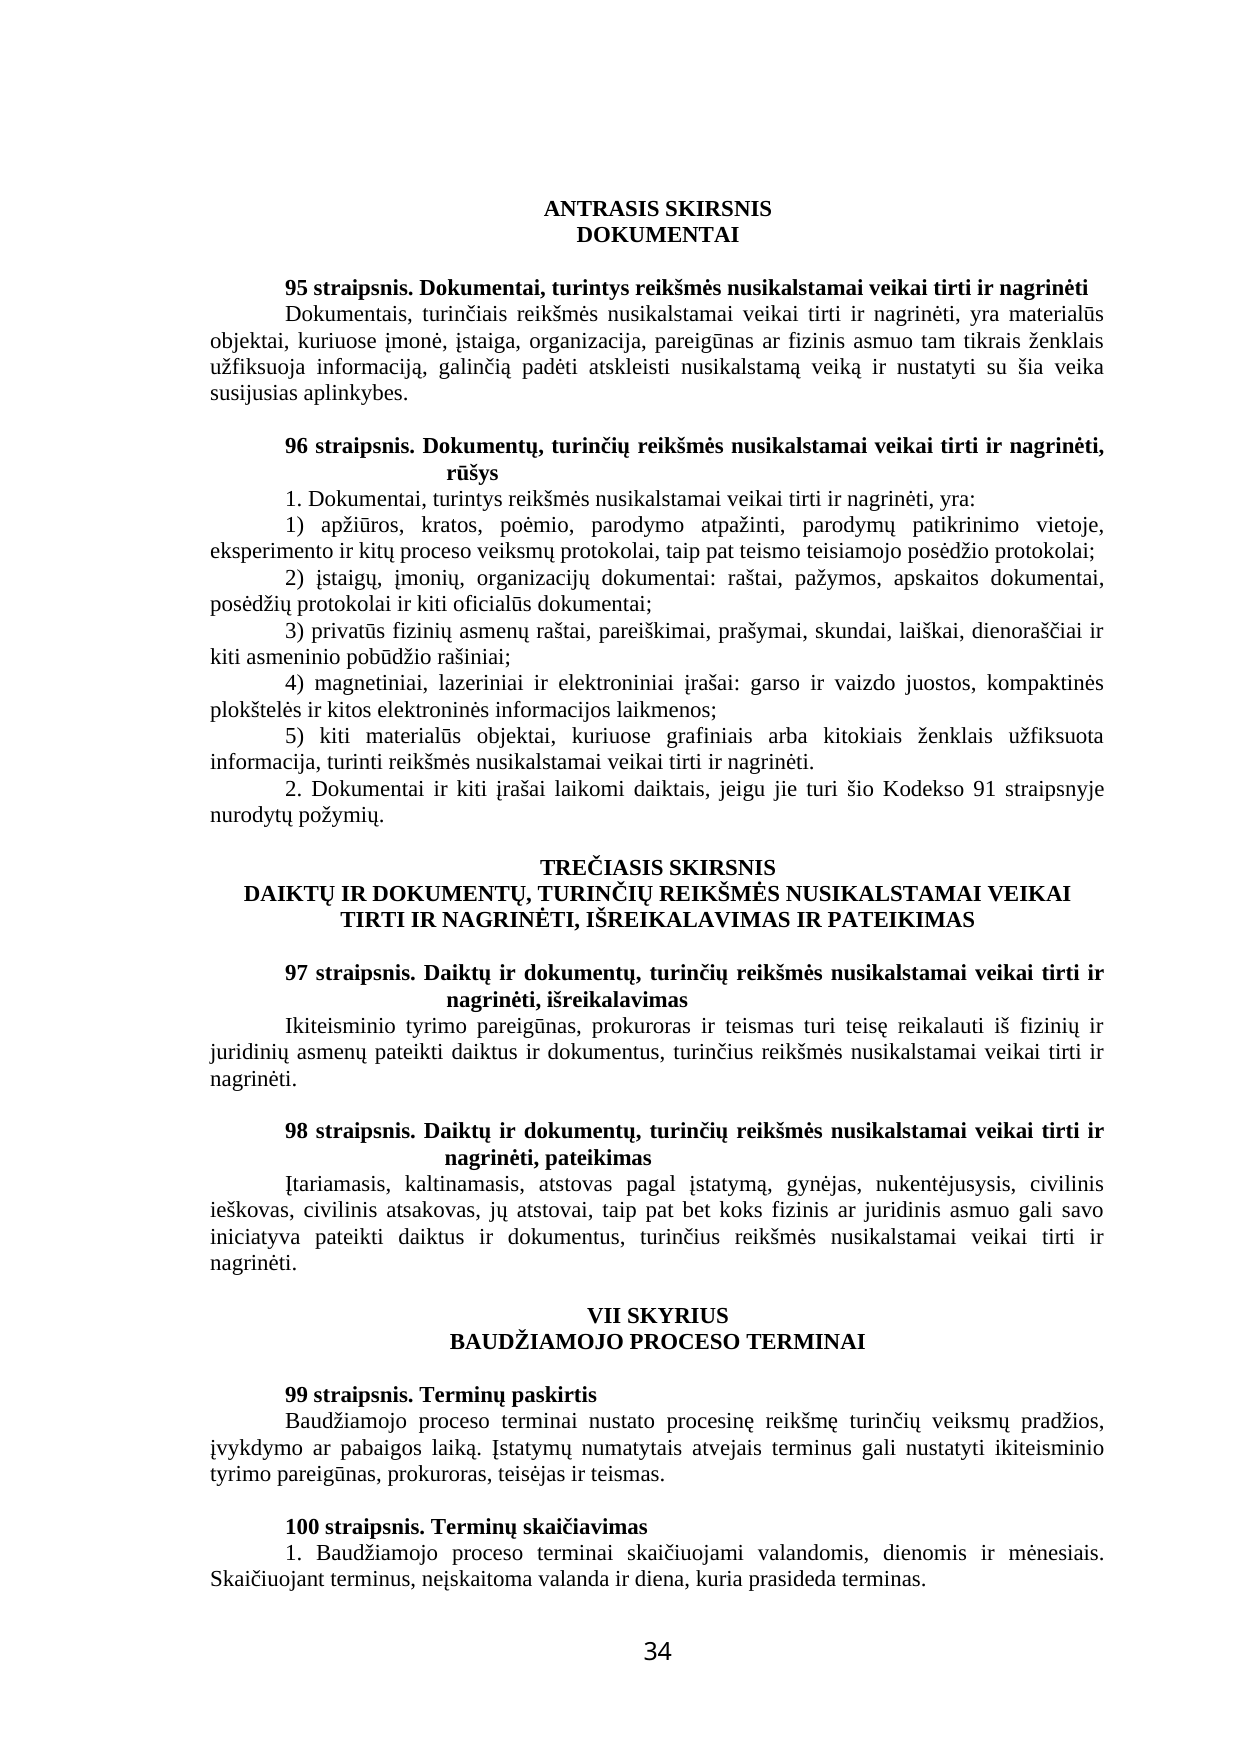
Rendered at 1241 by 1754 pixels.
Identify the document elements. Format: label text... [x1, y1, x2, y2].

subtitle ANTRASIS SKIRSNIS [210, 195, 1106, 221]
text 95 straipsnis. Dokumentai, turintys reikšmės nusikalstamai veikai tirti ir nagrinėti [285, 274, 1106, 300]
text Baudžiamojo proceso terminai [210, 1328, 1106, 1354]
text Baudžiamojo proceso terminai nustato procesinę reikšmę turinčių veiksmų pradžios, įvykdymo ar pabaigos laiką. Įstatymų numatytais atvejais terminus gali nustatyti ikiteisminio tyrimo pareigūnas, prokuroras, teisėjas ir teismas. [210, 1407, 1106, 1486]
subtitle VII skyrius [210, 1302, 1106, 1328]
text 4) magnetiniai, lazeriniai ir elektroniniai įrašai: garso ir vaizdo juostos, kompaktinės plokštelės ir kitos elektroninės informacijos laikmenos; [210, 669, 1106, 722]
text Įtariamasis, kaltinamasis, atstovas pagal įstatymą, gynėjas, nukentėjusysis, civilinis ieškovas, civilinis atsakovas, jų atstovai, taip pat bet koks fizinis ar juridinis asmuo gali savo iniciatyva pateikti daiktus ir dokumentus, turinčius reikšmės nusikalstamai veikai tirti ir nagrinėti. [210, 1170, 1106, 1276]
text 96 straipsnis. Dokumentų, turinčių reikšmės nusikalstamai veikai tirti ir nagrinėti, rūšys [285, 432, 1106, 485]
text 1. Dokumentai, turintys reikšmės nusikalstamai veikai tirti ir nagrinėti, yra: [210, 485, 1106, 511]
text 99 straipsnis. Terminų paskirtis [210, 1381, 1106, 1407]
text 1. Baudžiamojo proceso terminai skaičiuojami valandomis, dienomis ir mėnesiais. Skaičiuojant terminus, neįskaitoma valanda ir diena, kuria prasideda terminas. [210, 1539, 1106, 1592]
text 97 straipsnis. Daiktų ir dokumentų, turinčių reikšmės nusikalstamai veikai tirti ir nagrinėti, išreikalavimas [285, 959, 1106, 1012]
text Dokumentais, turinčiais reikšmės nusikalstamai veikai tirti ir nagrinėti, yra materialūs objektai, kuriuose įmonė, įstaiga, organizacija, pareigūnas ar fizinis asmuo tam tikrais ženklais užfiksuoja informaciją, galinčią padėti atskleisti nusikalstamą veiką ir nustatyti su šia veika susijusias aplinkybes. [210, 300, 1106, 406]
text 2. Dokumentai ir kiti įrašai laikomi daiktais, jeigu jie turi šio Kodekso 91 straipsnyje nurodytų požymių. [210, 775, 1106, 827]
text Ikiteisminio tyrimo pareigūnas, prokuroras ir teismas turi teisę reikalauti iš fizinių ir juridinių asmenų pateikti daiktus ir dokumentus, turinčius reikšmės nusikalstamai veikai tirti ir nagrinėti. [210, 1012, 1106, 1091]
text 2) įstaigų, įmonių, organizacijų dokumentai: raštai, pažymos, apskaitos dokumentai, posėdžių protokolai ir kiti oficialūs dokumentai; [210, 564, 1106, 617]
text 1) apžiūros, kratos, poėmio, parodymo atpažinti, parodymų patikrinimo vietoje, eksperimento ir kitų proceso veiksmų protokolai, taip pat teismo teisiamojo posėdžio protokolai; [210, 511, 1106, 564]
text daiktų ir dokumentų, turinčių reikšmės nusikalstamai veikai tirti ir nagrinėti, išreikalavimas ir pateikimas [210, 880, 1106, 933]
text 98 straipsnis. Daiktų ir dokumentų, turinčių reikšmės nusikalstamai veikai tirti ir nagrinėti, pateikimas [285, 1117, 1106, 1170]
subtitle TREČIASIS SKIRSNIS [210, 854, 1106, 880]
text 100 straipsnis. Terminų skaičiavimas [210, 1513, 1106, 1539]
text 3) privatūs fizinių asmenų raštai, pareiškimai, prašymai, skundai, laiškai, dienoraščiai ir kiti asmeninio pobūdžio rašiniai; [210, 617, 1106, 669]
text Dokumentai [210, 221, 1106, 248]
text 5) kiti materialūs objektai, kuriuose grafiniais arba kitokiais ženklais užfiksuota informacija, turinti reikšmės nusikalstamai veikai tirti ir nagrinėti. [210, 722, 1106, 775]
